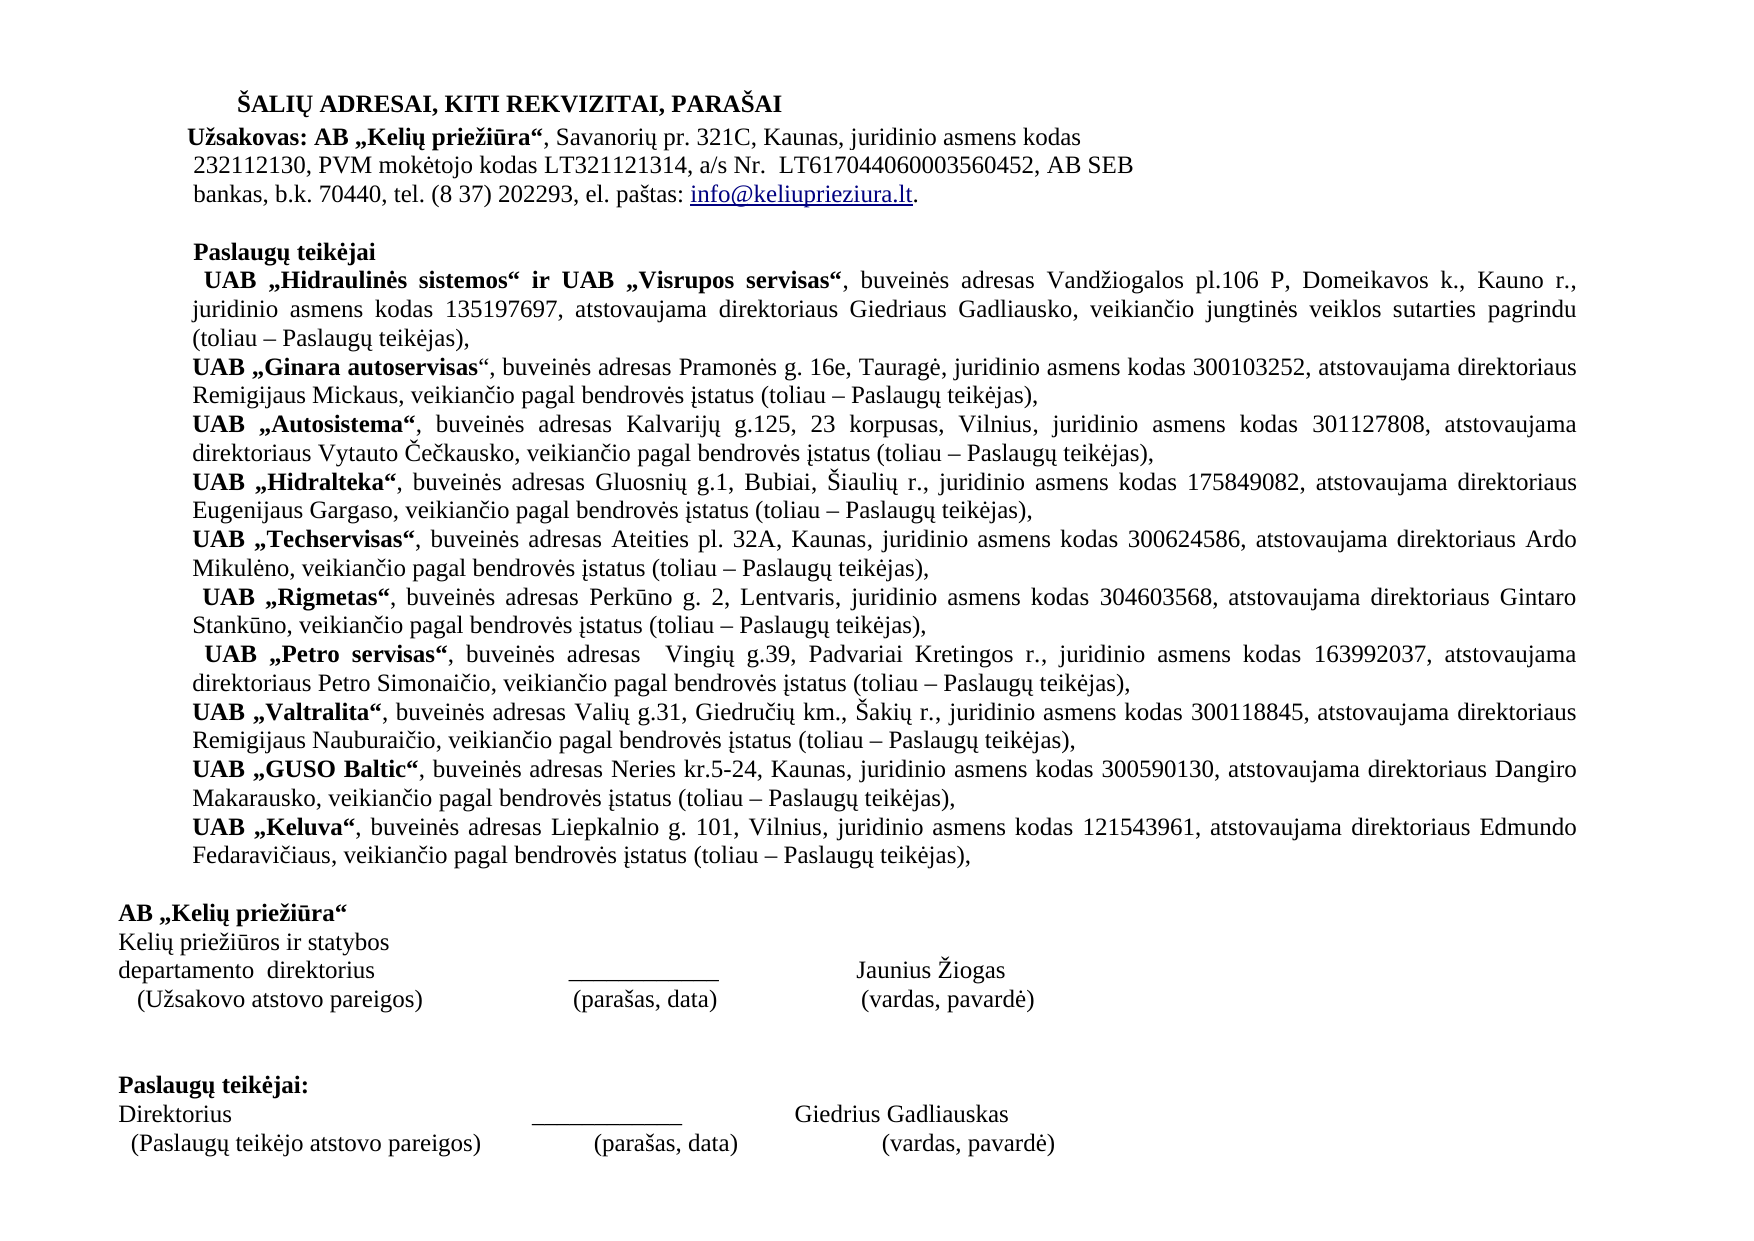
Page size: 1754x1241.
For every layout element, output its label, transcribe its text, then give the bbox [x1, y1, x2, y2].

text UAB „Autosistema“, buveinės adresas Kalvarijų g.125, 23 korpusas, Vilnius, juridinio asmens kodas 301127808, atstovaujama direktoriaus Vytauto Čečkausko, veikiančio pagal bendrovės įstatus (toliau – Paslaugų teikėjas), [192, 409, 1577, 467]
text UAB „Keluva“, buveinės adresas Liepkalnio g. 101, Vilnius, juridinio asmens kodas 121543961, atstovaujama direktoriaus Edmundo Fedaravičiaus, veikiančio pagal bendrovės įstatus (toliau – Paslaugų teikėjas), [192, 812, 1577, 869]
text Paslaugų teikėjai [118, 237, 1577, 265]
text UAB „Hidralteka“, buveinės adresas Gluosnių g.1, Bubiai, Šiaulių r., juridinio asmens kodas 175849082, atstovaujama direktoriaus Eugenijaus Gargaso, veikiančio pagal bendrovės įstatus (toliau – Paslaugų teikėjas), [192, 467, 1577, 524]
text UAB „GUSO Baltic“, buveinės adresas Neries kr.5-24, Kaunas, juridinio asmens kodas 300590130, atstovaujama direktoriaus Dangiro Makarausko, veikiančio pagal bendrovės įstatus (toliau – Paslaugų teikėjas), [192, 754, 1577, 812]
text ŠALIŲ ADRESAI, KITI REKVIZITAI, PARAŠAI [118, 89, 1577, 117]
text (Užsakovo atstovo pareigos) (parašas, data) (vardas, pavardė) [118, 984, 1577, 1013]
text 232112130, PVM mokėtojo kodas LT321121314, a/s Nr. LT617044060003560452, AB SEB [118, 150, 1577, 179]
text Paslaugų teikėjai: [118, 1070, 1577, 1099]
text Kelių priežiūros ir statybos [118, 927, 1577, 955]
text UAB „Rigmetas“, buveinės adresas Perkūno g. 2, Lentvaris, juridinio asmens kodas 304603568, atstovaujama direktoriaus Gintaro Stankūno, veikiančio pagal bendrovės įstatus (toliau – Paslaugų teikėjas), [192, 582, 1577, 639]
text Užsakovas: AB „Kelių priežiūra“, Savanorių pr. 321C, Kaunas, juridinio asmens kodas [118, 122, 1577, 150]
text (Paslaugų teikėjo atstovo pareigos) (parašas, data) (vardas, pavardė) [118, 1128, 1577, 1157]
text UAB „Ginara autoservisas“, buveinės adresas Pramonės g. 16e, Tauragė, juridinio asmens kodas 300103252, atstovaujama direktoriaus Remigijaus Mickaus, veikiančio pagal bendrovės įstatus (toliau – Paslaugų teikėjas), [192, 352, 1577, 409]
text UAB „Hidraulinės sistemos“ ir UAB „Visrupos servisas“, buveinės adresas Vandžiogalos pl.106 P, Domeikavos k., Kauno r., juridinio asmens kodas 135197697, atstovaujama direktoriaus Giedriaus Gadliausko, veikiančio jungtinės veiklos sutarties pagrindu (toliau – Paslaugų teikėjas), [192, 265, 1577, 352]
text UAB „Valtralita“, buveinės adresas Valių g.31, Giedručių km., Šakių r., juridinio asmens kodas 300118845, atstovaujama direktoriaus Remigijaus Nauburaičio, veikiančio pagal bendrovės įstatus (toliau – Paslaugų teikėjas), [192, 697, 1577, 754]
text UAB „Techservisas“, buveinės adresas Ateities pl. 32A, Kaunas, juridinio asmens kodas 300624586, atstovaujama direktoriaus Ardo Mikulėno, veikiančio pagal bendrovės įstatus (toliau – Paslaugų teikėjas), [192, 524, 1577, 582]
text UAB „Petro servisas“, buveinės adresas Vingių g.39, Padvariai Kretingos r., juridinio asmens kodas 163992037, atstovaujama direktoriaus Petro Simonaičio, veikiančio pagal bendrovės įstatus (toliau – Paslaugų teikėjas), [192, 639, 1577, 697]
text departamento direktorius ____________ Jaunius Žiogas [118, 955, 1577, 984]
text bankas, b.k. 70440, tel. (8 37) 202293, el. paštas: info@keliuprieziura.lt. [118, 179, 1577, 208]
text Direktorius ____________ Giedrius Gadliauskas [118, 1099, 1577, 1128]
text AB „Kelių priežiūra“ [118, 898, 1577, 927]
